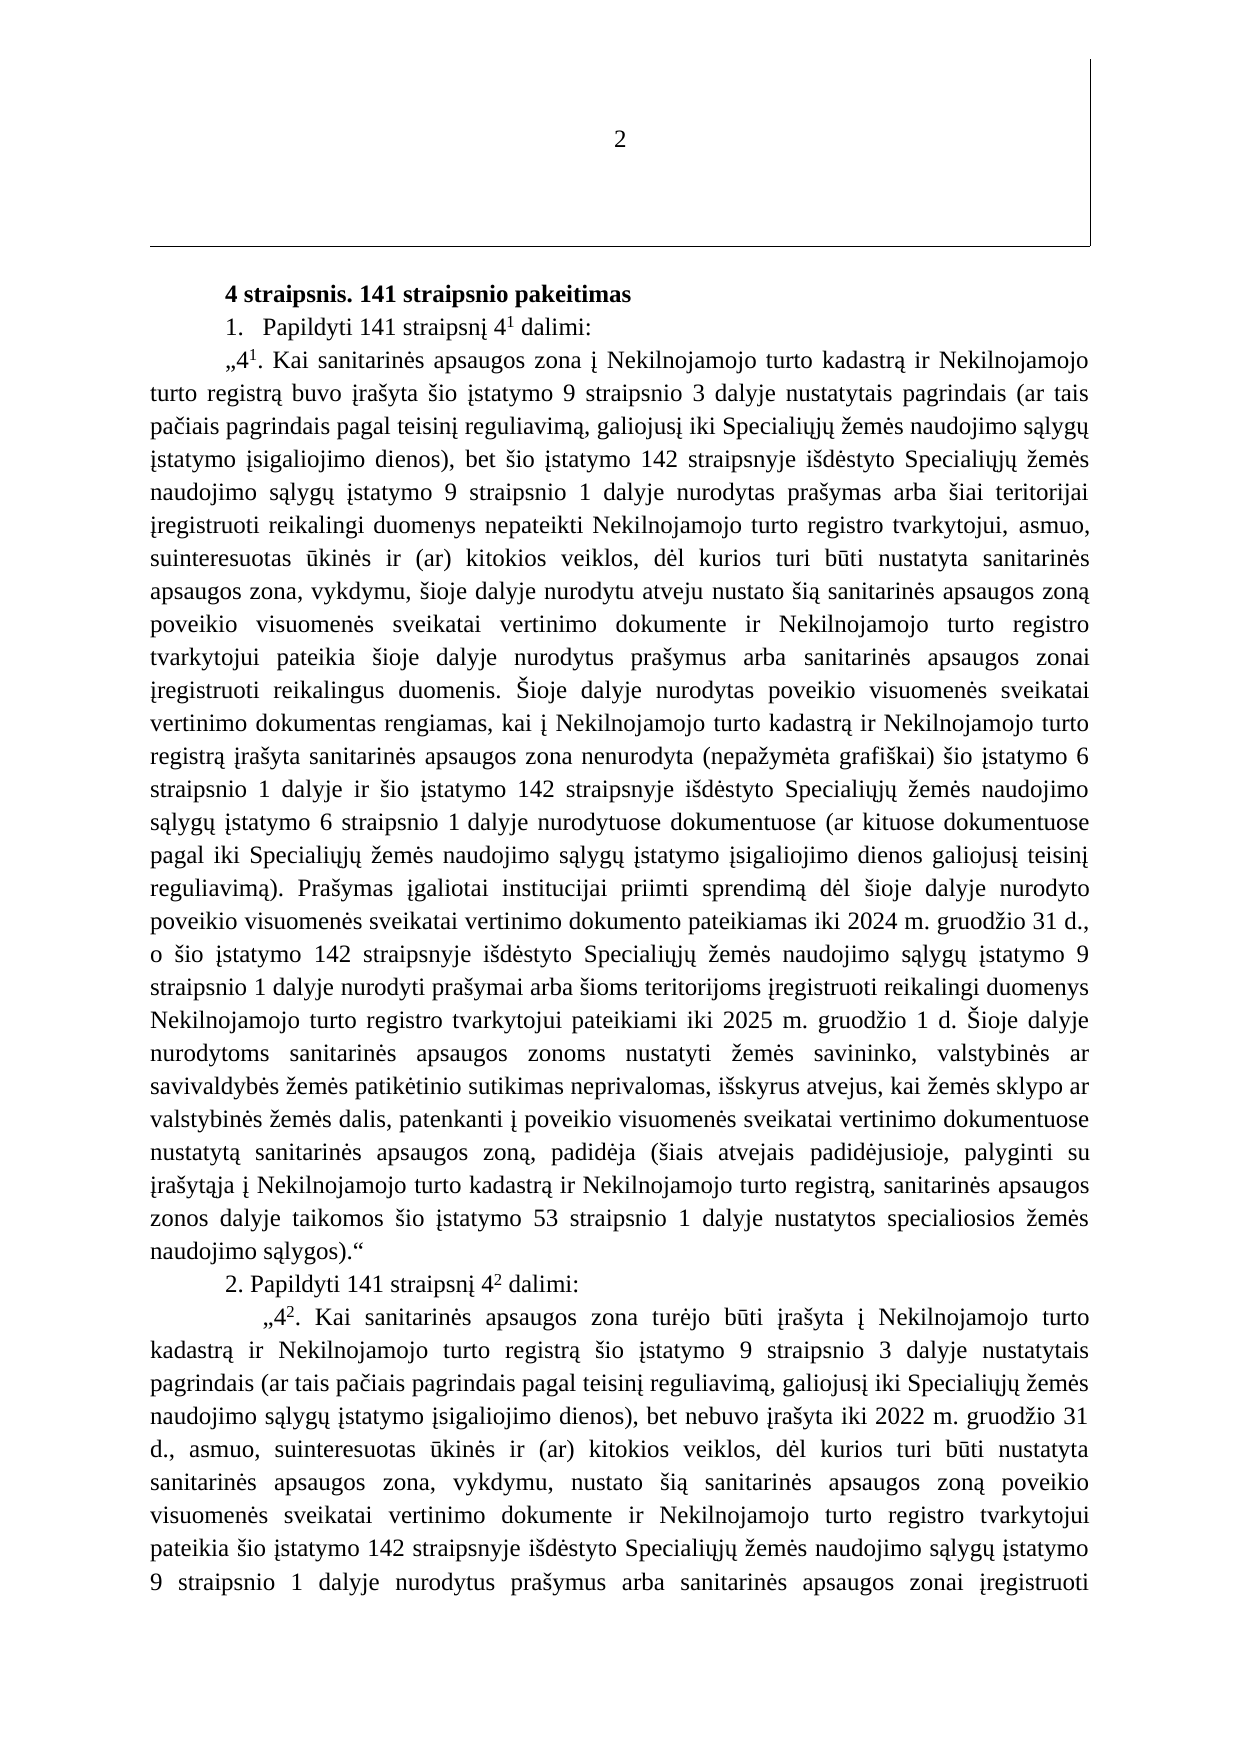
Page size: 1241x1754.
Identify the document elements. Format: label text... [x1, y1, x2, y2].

list Papildyti 141 straipsnį 41 dalimi: [225, 312, 1090, 341]
list „42. Kai sanitarinės apsaugos zona turėjo būti įrašyta į Nekilnojamojo turto kadastrą ir Nekilnojamojo turto registrą šio įstatymo 9 straipsnio 3 dalyje nustatytais pagrindais (ar tais pačiais pagrindais pagal teisinį reguliavimą, galiojusį iki Specialiųjų žemės naudojimo sąlygų įstatymo įsigaliojimo dienos), bet nebuvo įrašyta iki 2022 m. gruodžio 31 d., asmuo, suinteresuotas ūkinės ir (ar) kitokios veiklos, dėl kurios turi būti nustatyta sanitarinės apsaugos zona, vykdymu, nustato šią sanitarinės apsaugos zoną poveikio visuomenės sveikatai vertinimo dokumente ir Nekilnojamojo turto registro tvarkytojui pateikia šio įstatymo 142 straipsnyje išdėstyto Specialiųjų žemės naudojimo sąlygų įstatymo 9 straipsnio 1 dalyje nurodytus prašymus arba sanitarinės apsaugos zonai įregistruoti [150, 1302, 1090, 1595]
text 2. Papildyti 141 straipsnį 42 dalimi: [150, 1269, 1090, 1298]
text „41. Kai sanitarinės apsaugos zona į Nekilnojamojo turto kadastrą ir Nekilnojamojo turto registrą buvo įrašyta šio įstatymo 9 straipsnio 3 dalyje nustatytais pagrindais (ar tais pačiais pagrindais pagal teisinį reguliavimą, galiojusį iki Specialiųjų žemės naudojimo sąlygų įstatymo įsigaliojimo dienos), bet šio įstatymo 142 straipsnyje išdėstyto Specialiųjų žemės naudojimo sąlygų įstatymo 9 straipsnio 1 dalyje nurodytas prašymas arba šiai teritorijai įregistruoti reikalingi duomenys nepateikti Nekilnojamojo turto registro tvarkytojui, asmuo, suinteresuotas ūkinės ir (ar) kitokios veiklos, dėl kurios turi būti nustatyta sanitarinės apsaugos zona, vykdymu, šioje dalyje nurodytu atveju nustato šią sanitarinės apsaugos zoną poveikio visuomenės sveikatai vertinimo dokumente ir Nekilnojamojo turto registro tvarkytojui pateikia šioje dalyje nurodytus prašymus arba sanitarinės apsaugos zonai įregistruoti reikalingus duomenis. Šioje dalyje nurodytas poveikio visuomenės sveikatai vertinimo dokumentas rengiamas, kai į Nekilnojamojo turto kadastrą ir Nekilnojamojo turto registrą įrašyta sanitarinės apsaugos zona nenurodyta (nepažymėta grafiškai) šio įstatymo 6 straipsnio 1 dalyje ir šio įstatymo 142 straipsnyje išdėstyto Specialiųjų žemės naudojimo sąlygų įstatymo 6 straipsnio 1 dalyje nurodytuose dokumentuose (ar kituose dokumentuose pagal iki Specialiųjų žemės naudojimo sąlygų įstatymo įsigaliojimo dienos galiojusį teisinį reguliavimą). Prašymas įgaliotai institucijai priimti sprendimą dėl šioje dalyje nurodyto poveikio visuomenės sveikatai vertinimo dokumento pateikiamas iki 2024 m. gruodžio 31 d., o šio įstatymo 142 straipsnyje išdėstyto Specialiųjų žemės naudojimo sąlygų įstatymo 9 straipsnio 1 dalyje nurodyti prašymai arba šioms teritorijoms įregistruoti reikalingi duomenys Nekilnojamojo turto registro tvarkytojui pateikiami iki 2025 m. gruodžio 1 d. Šioje dalyje nurodytoms sanitarinės apsaugos zonoms nustatyti žemės savininko, valstybinės ar savivaldybės žemės patikėtinio sutikimas neprivalomas, išskyrus atvejus, kai žemės sklypo ar valstybinės žemės dalis, patenkanti į poveikio visuomenės sveikatai vertinimo dokumentuose nustatytą sanitarinės apsaugos zoną, padidėja (šiais atvejais padidėjusioje, palyginti su įrašytąja į Nekilnojamojo turto kadastrą ir Nekilnojamojo turto registrą, sanitarinės apsaugos zonos dalyje taikomos šio įstatymo 53 straipsnio 1 dalyje nustatytos specialiosios žemės naudojimo sąlygos).“ [150, 345, 1090, 1265]
text 4 straipsnis. 141 straipsnio pakeitimas [150, 279, 1090, 307]
